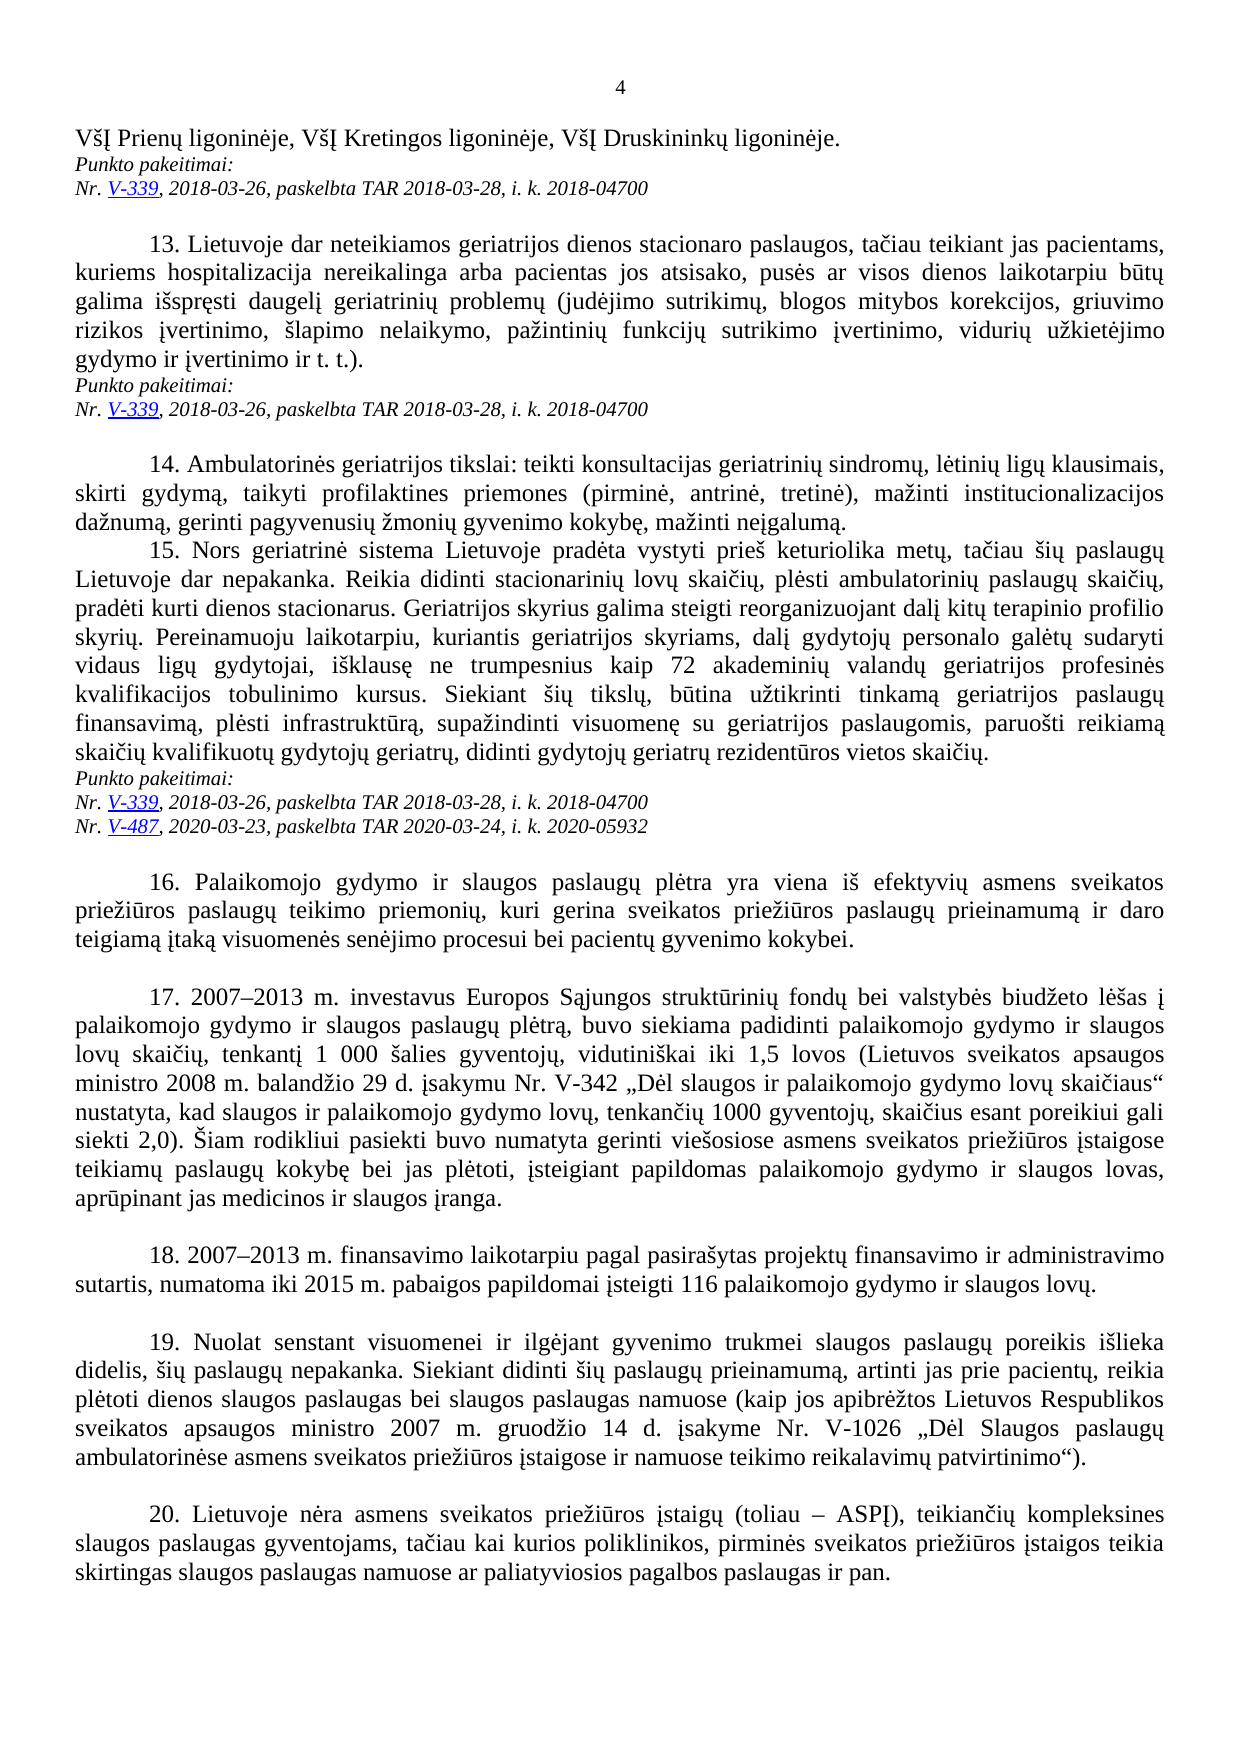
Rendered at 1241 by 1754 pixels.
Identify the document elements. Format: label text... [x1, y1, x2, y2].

text 13. Lietuvoje dar neteikiamos geriatrijos dienos stacionaro paslaugos, tačiau teikiant jas pacientams, kuriems hospitalizacija nereikalinga arba pacientas jos atsisako, pusės ar visos dienos laikotarpiu būtų galima išspręsti daugelį geriatrinių problemų (judėjimo sutrikimų, blogos mitybos korekcijos, griuvimo rizikos įvertinimo, šlapimo nelaikymo, pažintinių funkcijų sutrikimo įvertinimo, vidurių užkietėjimo gydymo ir įvertinimo ir t. t.). [75, 229, 1166, 372]
text 17. 2007–2013 m. investavus Europos Sąjungos struktūrinių fondų bei valstybės biudžeto lėšas į palaikomojo gydymo ir slaugos paslaugų plėtrą, buvo siekiama padidinti palaikomojo gydymo ir slaugos lovų skaičių, tenkantį 1 000 šalies gyventojų, vidutiniškai iki 1,5 lovos (Lietuvos sveikatos apsaugos ministro 2008 m. balandžio 29 d. įsakymu Nr. V-342 „Dėl slaugos ir palaikomojo gydymo lovų skaičiaus“ nustatyta, kad slaugos ir palaikomojo gydymo lovų, tenkančių 1000 gyventojų, skaičius esant poreikiui gali siekti 2,0). Šiam rodikliui pasiekti buvo numatyta gerinti viešosiose asmens sveikatos priežiūros įstaigose teikiamų paslaugų kokybę bei jas plėtoti, įsteigiant papildomas palaikomojo gydymo ir slaugos lovas, aprūpinant jas medicinos ir slaugos įranga. [75, 982, 1166, 1212]
text Nr. V-339, 2018-03-26, paskelbta TAR 2018-03-28, i. k. 2018-04700 [75, 176, 1166, 200]
text 18. 2007–2013 m. finansavimo laikotarpiu pagal pasirašytas projektų finansavimo ir administravimo sutartis, numatoma iki 2015 m. pabaigos papildomai įsteigti 116 palaikomojo gydymo ir slaugos lovų. [75, 1240, 1166, 1298]
text Nr. V-339, 2018-03-26, paskelbta TAR 2018-03-28, i. k. 2018-04700 [75, 790, 1166, 814]
text 15. Nors geriatrinė sistema Lietuvoje pradėta vystyti prieš keturiolika metų, tačiau šių paslaugų Lietuvoje dar nepakanka. Reikia didinti stacionarinių lovų skaičių, plėsti ambulatorinių paslaugų skaičių, pradėti kurti dienos stacionarus. Geriatrijos skyrius galima steigti reorganizuojant dalį kitų terapinio profilio skyrių. Pereinamuoju laikotarpiu, kuriantis geriatrijos skyriams, dalį gydytojų personalo galėtų sudaryti vidaus ligų gydytojai, išklausę ne trumpesnius kaip 72 akademinių valandų geriatrijos profesinės kvalifikacijos tobulinimo kursus. Siekiant šių tikslų, būtina užtikrinti tinkamą geriatrijos paslaugų finansavimą, plėsti infrastruktūrą, supažindinti visuomenę su geriatrijos paslaugomis, paruošti reikiamą skaičių kvalifikuotų gydytojų geriatrų, didinti gydytojų geriatrų rezidentūros vietos skaičių. [75, 536, 1166, 766]
text Nr. V-487, 2020-03-23, paskelbta TAR 2020-03-24, i. k. 2020-05932 [75, 814, 1166, 838]
text 20. Lietuvoje nėra asmens sveikatos priežiūros įstaigų (toliau – ASPĮ), teikiančių kompleksines slaugos paslaugas gyventojams, tačiau kai kurios poliklinikos, pirminės sveikatos priežiūros įstaigos teikia skirtingas slaugos paslaugas namuose ar paliatyviosios pagalbos paslaugas ir pan. [75, 1499, 1166, 1585]
text Punkto pakeitimai: [75, 766, 1166, 790]
text 14. Ambulatorinės geriatrijos tikslai: teikti konsultacijas geriatrinių sindromų, lėtinių ligų klausimais, skirti gydymą, taikyti profilaktines priemones (pirminė, antrinė, tretinė), mažinti institucionalizacijos dažnumą, gerinti pagyvenusių žmonių gyvenimo kokybę, mažinti neįgalumą. [75, 449, 1166, 536]
text Nr. V-339, 2018-03-26, paskelbta TAR 2018-03-28, i. k. 2018-04700 [75, 397, 1166, 421]
text 16. Palaikomojo gydymo ir slaugos paslaugų plėtra yra viena iš efektyvių asmens sveikatos priežiūros paslaugų teikimo priemonių, kuri gerina sveikatos priežiūros paslaugų prieinamumą ir daro teigiamą įtaką visuomenės senėjimo procesui bei pacientų gyvenimo kokybei. [75, 867, 1166, 953]
text 19. Nuolat senstant visuomenei ir ilgėjant gyvenimo trukmei slaugos paslaugų poreikis išlieka didelis, šių paslaugų nepakanka. Siekiant didinti šių paslaugų prieinamumą, artinti jas prie pacientų, reikia plėtoti dienos slaugos paslaugas bei slaugos paslaugas namuose (kaip jos apibrėžtos Lietuvos Respublikos sveikatos apsaugos ministro 2007 m. gruodžio 14 d. įsakyme Nr. V-1026 „Dėl Slaugos paslaugų ambulatorinėse asmens sveikatos priežiūros įstaigose ir namuose teikimo reikalavimų patvirtinimo“). [75, 1327, 1166, 1470]
text Punkto pakeitimai: [75, 152, 1166, 176]
text VšĮ Prienų ligoninėje, VšĮ Kretingos ligoninėje, VšĮ Druskininkų ligoninėje. [75, 123, 1166, 152]
text Punkto pakeitimai: [75, 372, 1166, 397]
